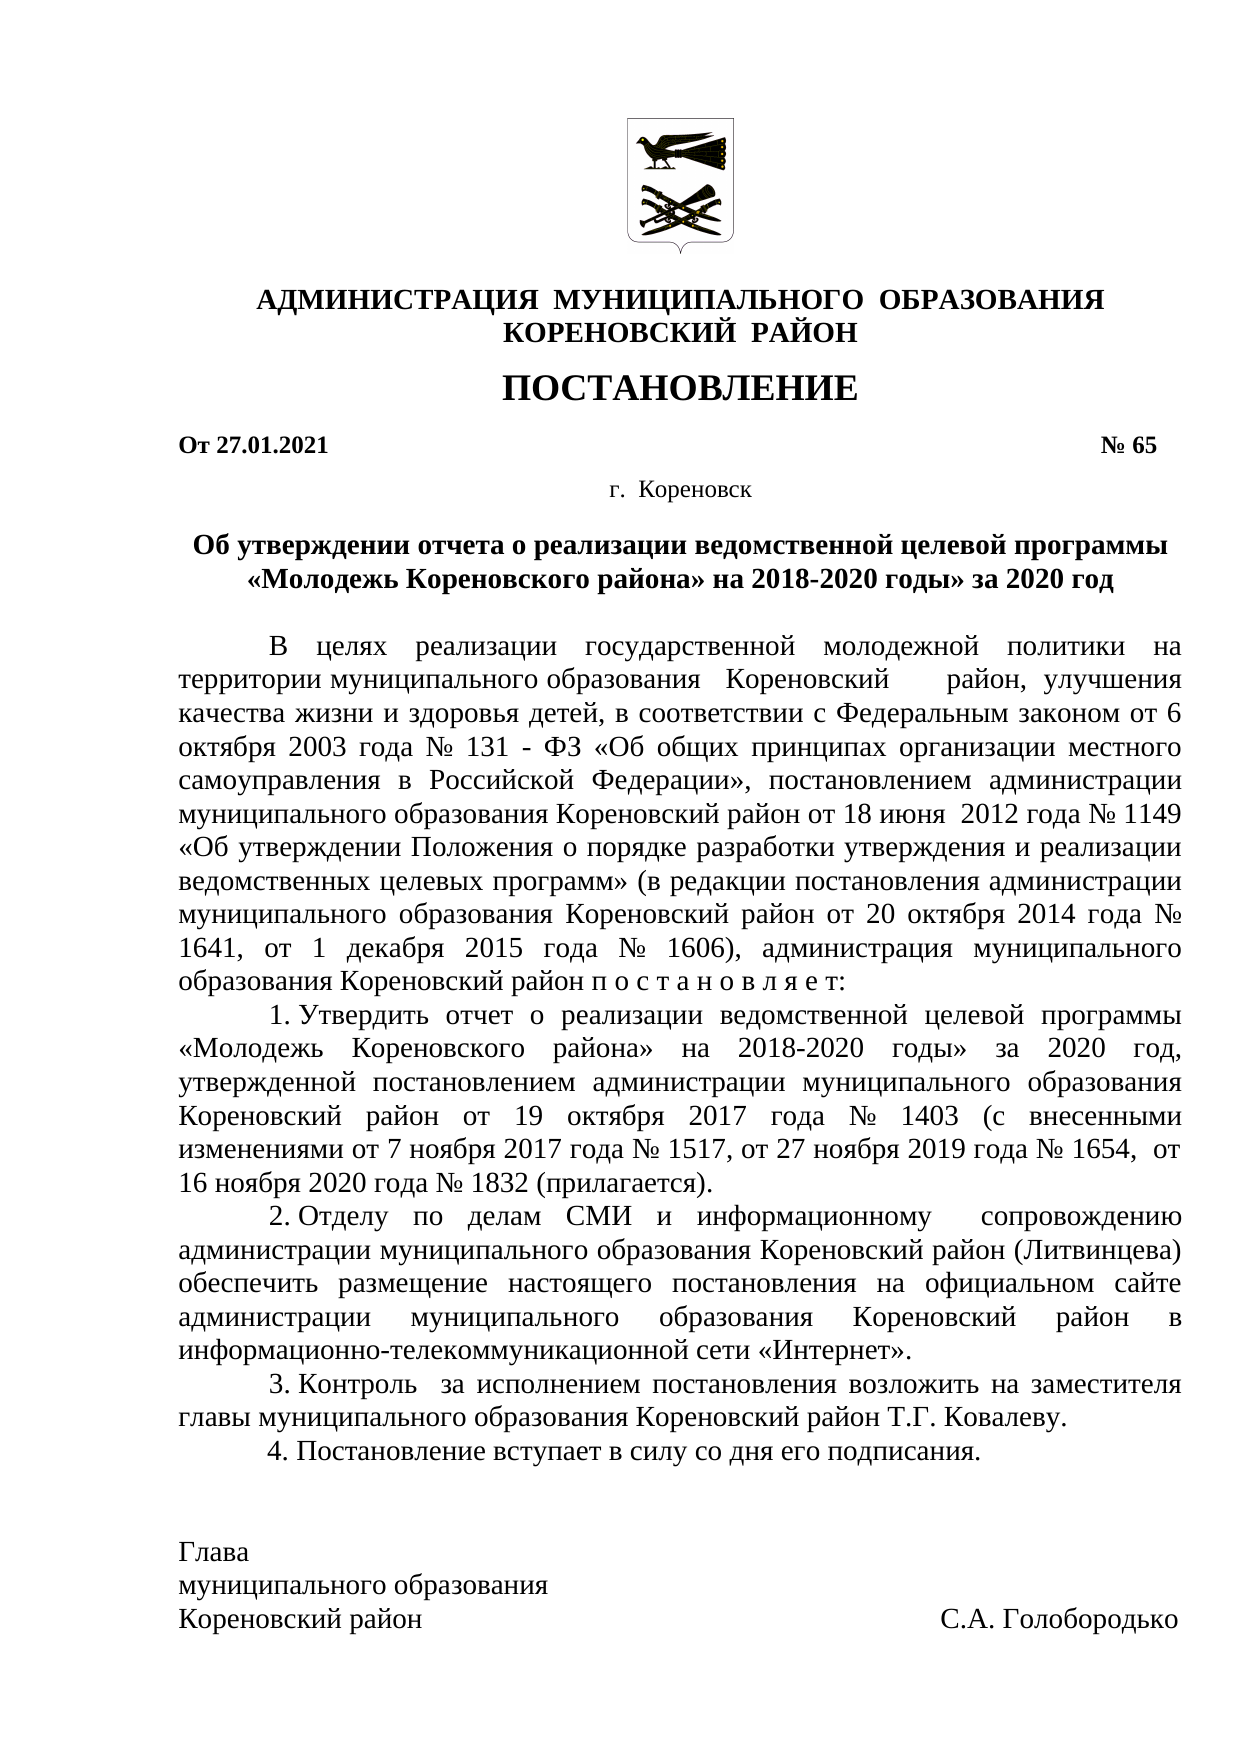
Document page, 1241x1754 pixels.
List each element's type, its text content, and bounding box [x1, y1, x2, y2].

text г. Кореновск [178, 474, 1183, 502]
subtitle АДМИНИСТРАЦИЯ МУНИЦИПАЛЬНОГО ОБРАЗОВАНИЯ [178, 282, 1183, 316]
text Кореновский район С.А. Голобородько [178, 1601, 1183, 1634]
text Об утверждении отчета о реализации ведомственной целевой программы «Молодежь Кореновского района» на 2018-2020 годы» за 2020 год [178, 527, 1183, 594]
text 4. Постановление вступает в силу со дня его подписания. [178, 1433, 1183, 1467]
text Глава [178, 1534, 1183, 1567]
text 1. Утвердить отчет о реализации ведомственной целевой программы «Молодежь Кореновского района» на 2018-2020 годы» за 2020 год, утвержденной постановлением администрации муниципального образования Кореновский район от 19 октября 2017 года № 1403 (с внесенными изменениями от 7 ноября 2017 года № 1517, от 27 ноября 2019 года № 1654, от 16 ноября 2020 года № 1832 (прилагается). [178, 997, 1183, 1198]
text 3. Контроль за исполнением постановления возложить на заместителя главы муниципального образования Кореновский район Т.Г. Ковалеву. [178, 1366, 1183, 1433]
text 2. Отделу по делам СМИ и информационному сопровождению администрации муниципального образования Кореновский район (Литвинцева) обеспечить размещение настоящего постановления на официальном сайте администрации муниципаль­ного образования Кореновский район в информационно-телекоммуникационной сети «Интернет». [178, 1198, 1183, 1366]
text В целях реализации государственной молодежной политики на территории муниципального образования Кореновский район, улучшения качества жизни и здоровья детей, в соответствии с Федеральным законом от 6 октября 2003 года № 131 - ФЗ «Об общих принципах организации местного самоуправления в Российской Федерации», постановлением администрации муниципального образования Кореновский район от 18 июня 2012 года № 1149 «Об утверждении Положения о порядке разработки утверждения и реализации ведомственных целевых программ» (в редакции постановления администрации муниципального образования Кореновский район от 20 октября 2014 года № 1641, от 1 декабря 2015 года № 1606), администрация муниципального образования Кореновский район п о с т а н о в л я е т: [178, 628, 1183, 997]
subtitle ПОСТАНОВЛЕНИЕ [178, 366, 1183, 409]
text муниципального образования [178, 1567, 1183, 1601]
picture [627, 118, 734, 254]
subtitle КОРЕНОВСКИЙ РАЙОН [178, 316, 1183, 349]
text От 27.01.2021 № 65 [178, 431, 1183, 459]
